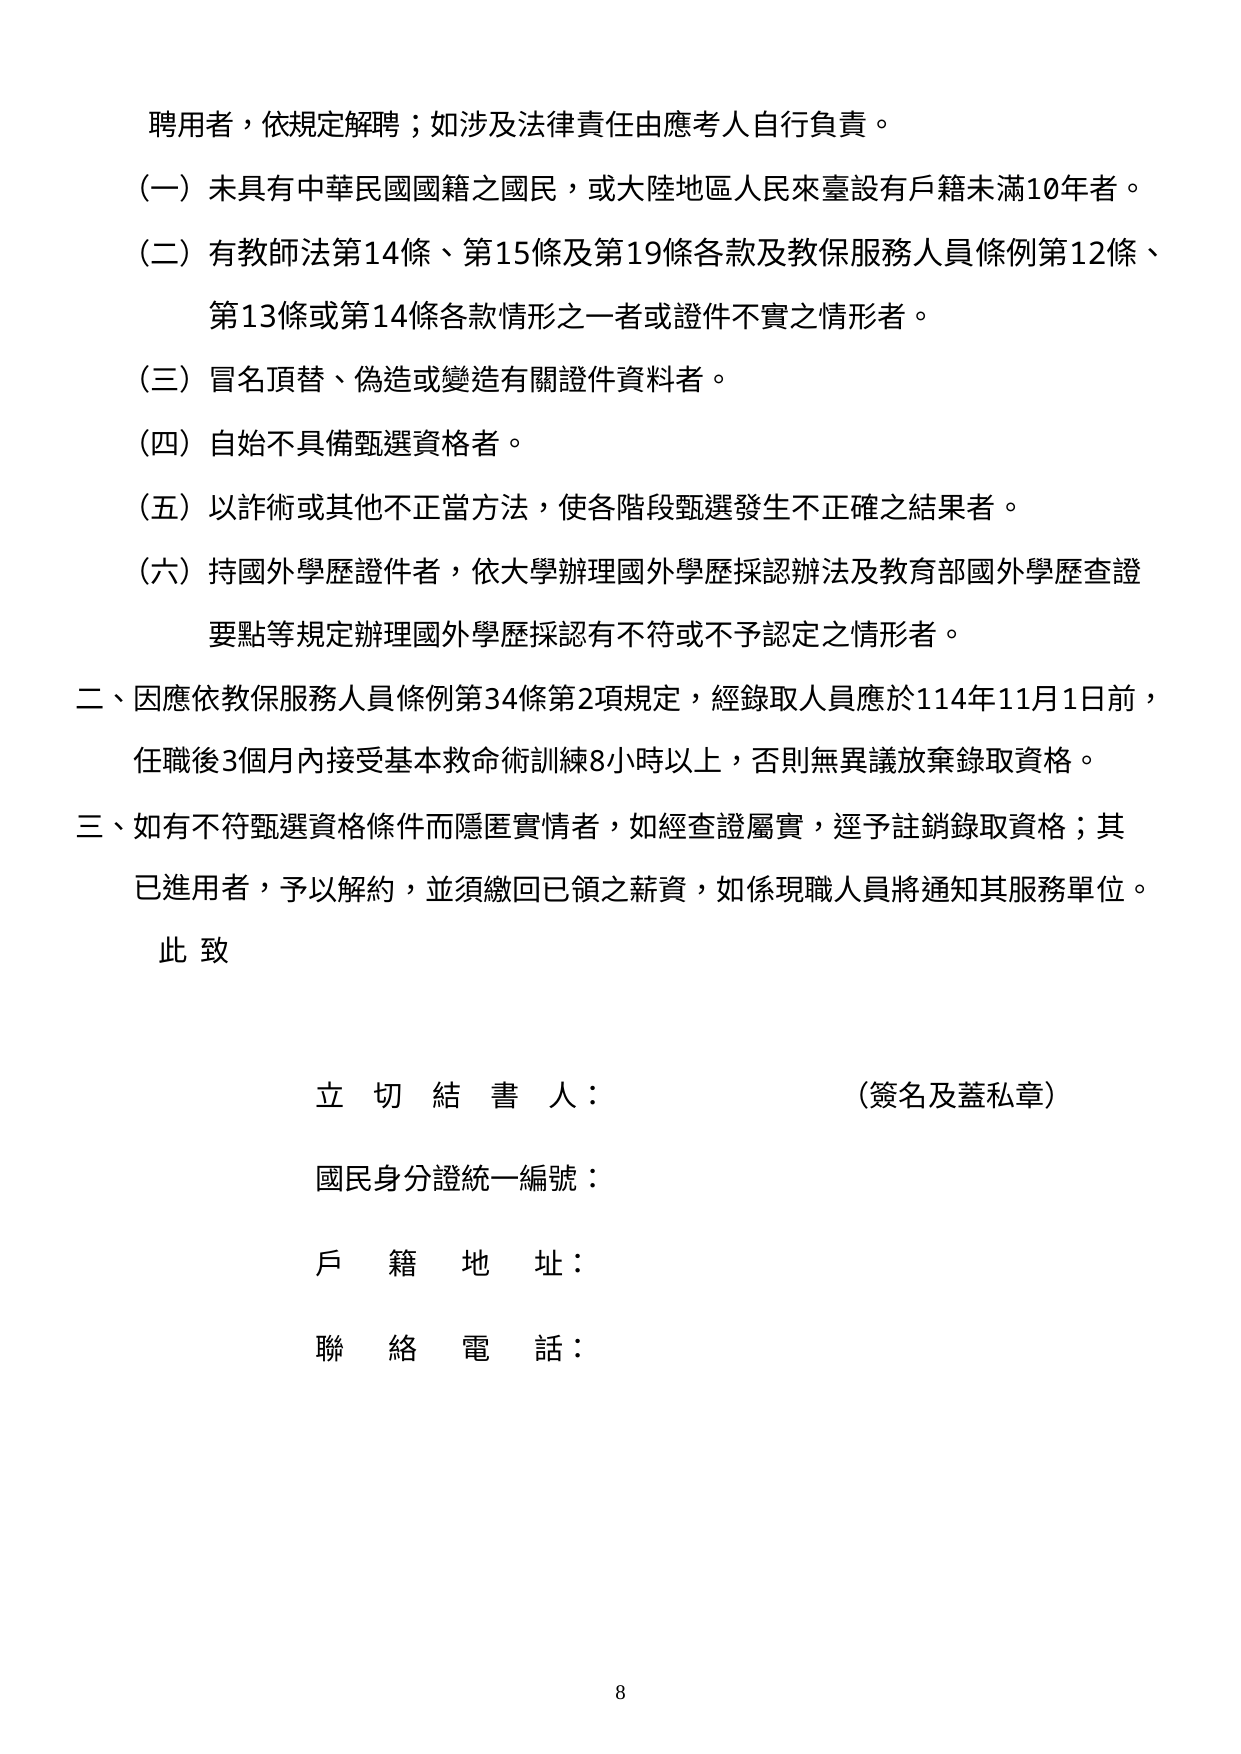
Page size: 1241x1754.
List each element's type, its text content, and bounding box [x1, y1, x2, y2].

text 立 切 結 書 人： （簽名及蓋私章） [315, 1052, 1165, 1114]
text （三）冒名頂替、偽造或變造有關證件資料者。 [121, 336, 1156, 398]
text 三、如有不符甄選資格條件而隱匿實情者，如經查證屬實，逕予註銷錄取資格；其已進用者，予以解約，並須繳回已領之薪資，如係現職人員將通知其服務單位。 [75, 782, 1150, 907]
text （六）持國外學歷證件者，依大學辦理國外學歷採認辦法及教育部國外學歷查證要點等規定辦理國外學歷採認有不符或不予認定之情形者。 [121, 528, 1156, 653]
text 聘用者，依規定解聘；如涉及法律責任由應考人自行負責。 [75, 81, 1165, 143]
text （四）自始不具備甄選資格者。 [121, 400, 1156, 463]
text （一）未具有中華民國國籍之國民，或大陸地區人民來臺設有戶籍未滿10年者。 [121, 145, 1156, 208]
text （二）有教師法第14條、第15條及第19條各款及教保服務人員條例第12條、第13條或第14條各款情形之一者或證件不實之情形者。 [121, 209, 1156, 334]
text 二、因應依教保服務人員條例第34條第2項規定，經錄取人員應於114年11月1日前，任職後3個月內接受基本救命術訓練8小時以上，否則無異議放棄錄取資格。 [75, 655, 1150, 780]
text （五）以詐術或其他不正當方法，使各階段甄選發生不正確之結果者。 [121, 464, 1156, 527]
text 聯 絡 電 話： [315, 1303, 1165, 1366]
text 國民身分證統一編號： [315, 1135, 1165, 1198]
text 此 致 [100, 907, 1167, 969]
text 戶 籍 地 址： [315, 1219, 1165, 1281]
